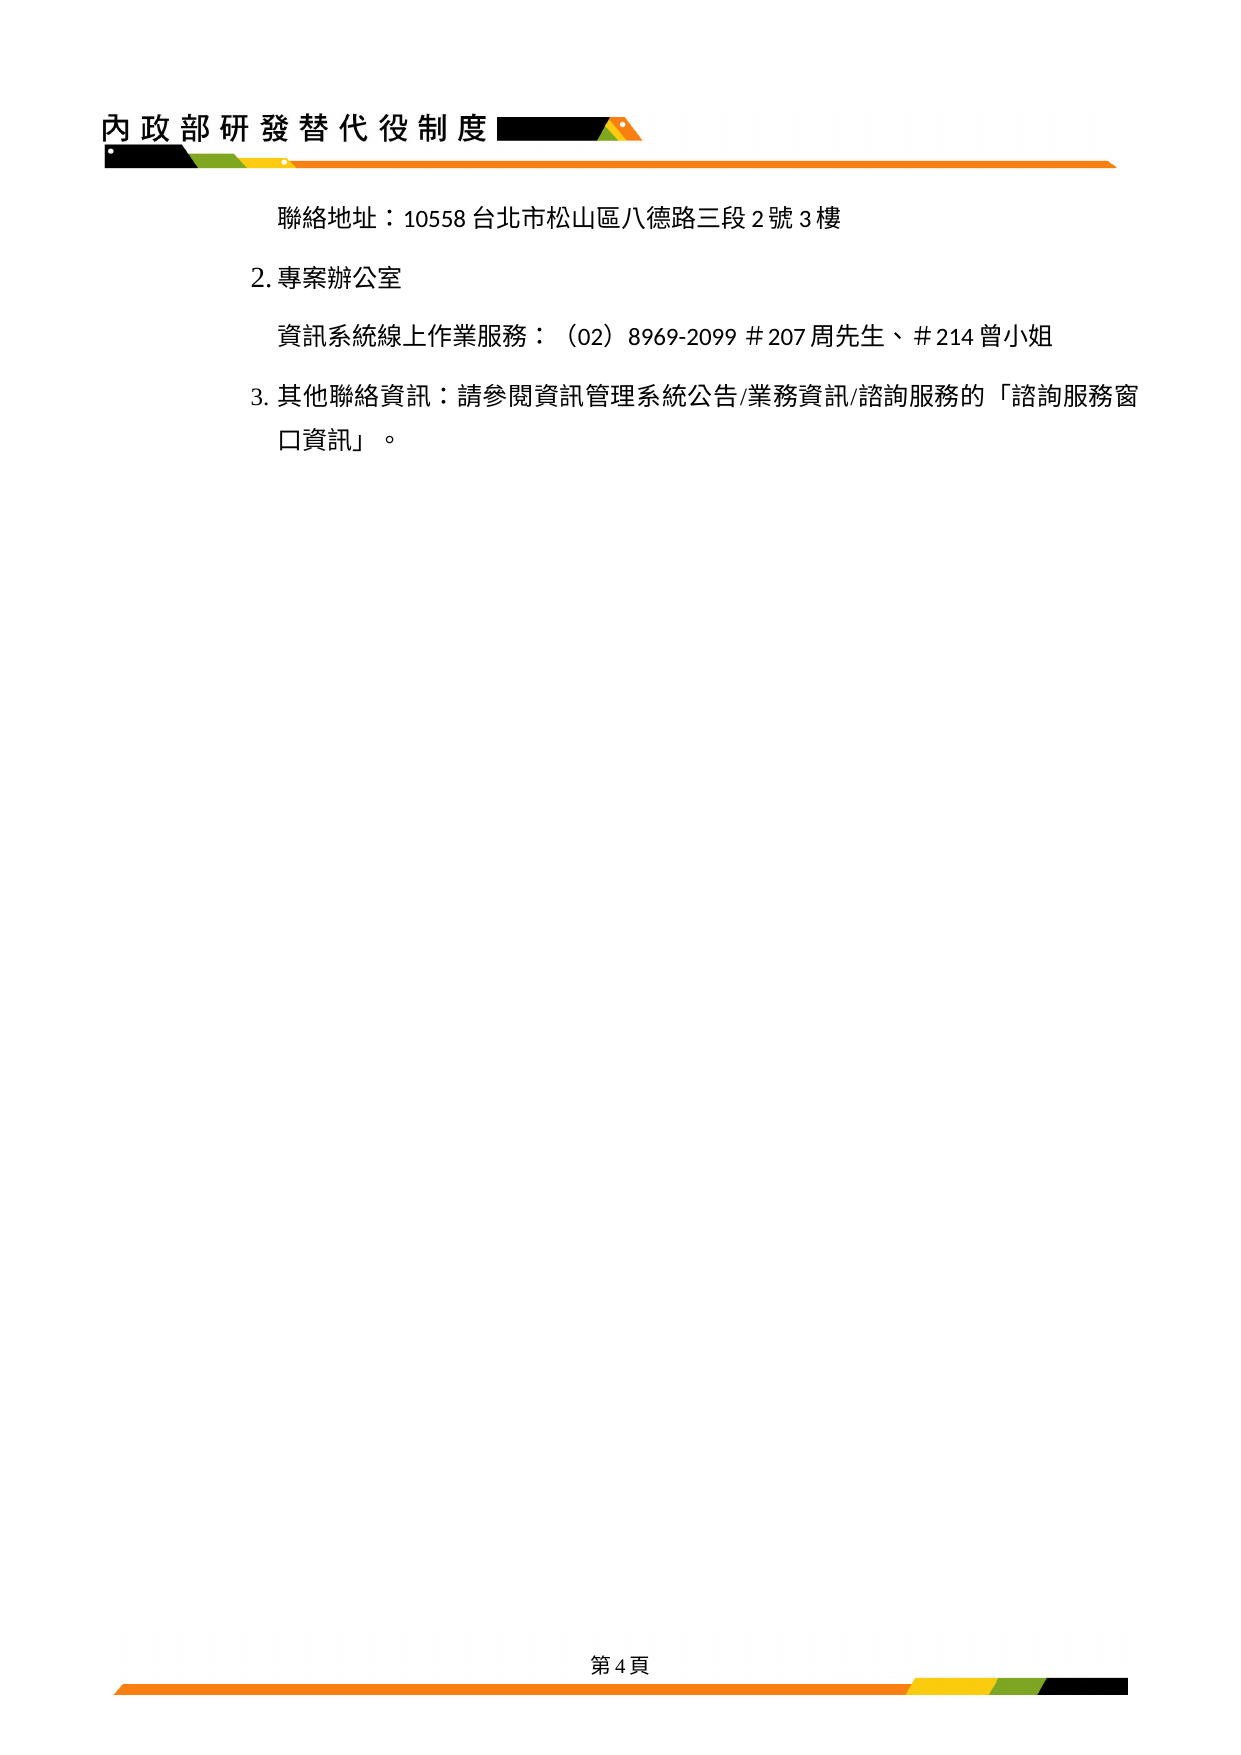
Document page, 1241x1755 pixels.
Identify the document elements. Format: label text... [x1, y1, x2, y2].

list 其他聯絡資訊：請參閱資訊管理系統公告/業務資訊/諮詢服務的「諮詢服務窗口資訊」。 [250, 371, 1140, 458]
text 聯絡地址：10558台北市松山區八德路三段2號3樓 [278, 194, 1140, 235]
list 專案辦公室 [250, 252, 1140, 296]
text 資訊系統線上作業服務：（02）8969-2099 ＃207周先生、＃214曾小姐 [278, 312, 1140, 354]
